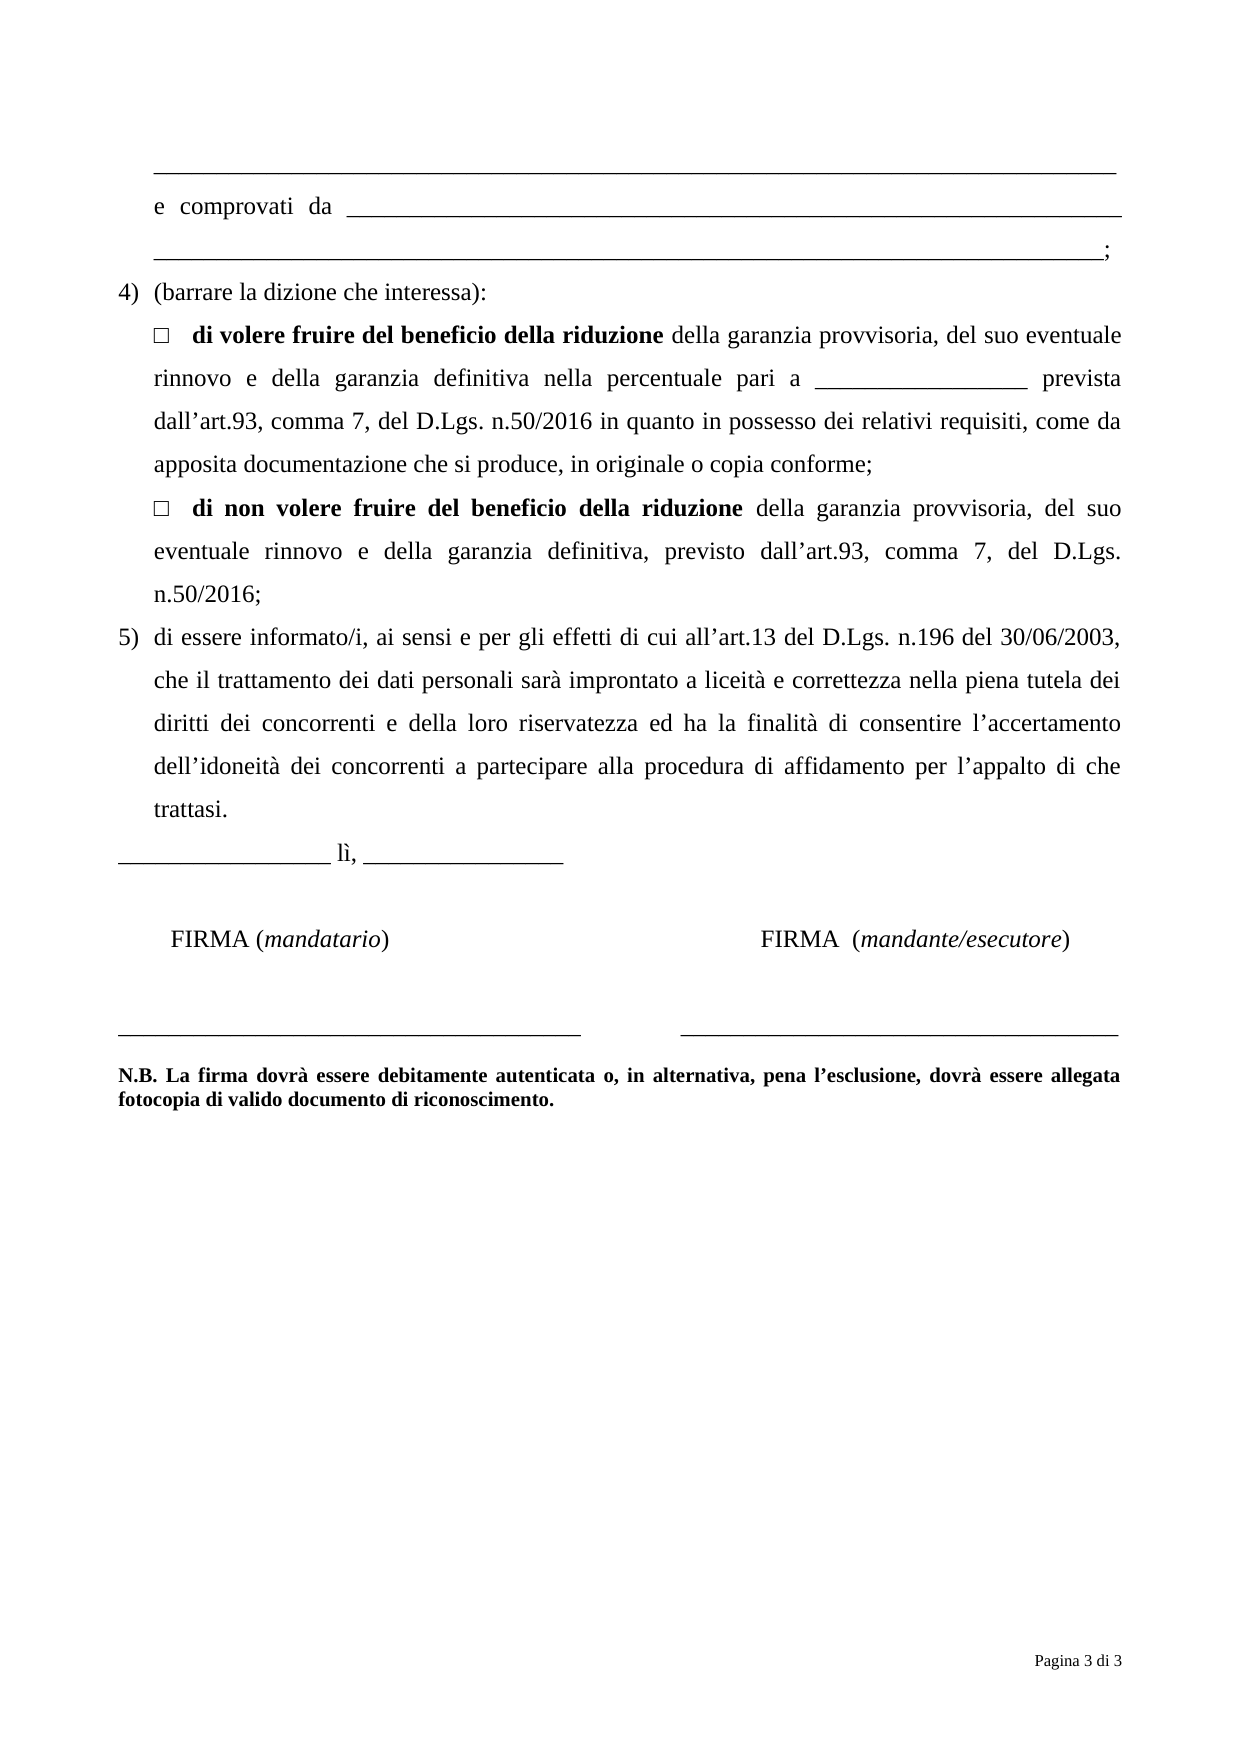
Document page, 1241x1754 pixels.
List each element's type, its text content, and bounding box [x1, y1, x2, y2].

text _____________________________________ ___________________________________ [118, 1010, 1122, 1039]
list □ di non volere fruire del beneficio della riduzione della garanzia provvisoria, del suo eventuale rinnovo e della garanzia definitiva, previsto dall’art.93, comma 7, del D.Lgs. n.50/2016; [118, 493, 1122, 608]
list di essere informato/i, ai sensi e per gli effetti di cui all’art.13 del D.Lgs. n.196 del 30/06/2003, che il trattamento dei dati personali sarà improntato a liceità e correttezza nella piena tutela dei diritti dei concorrenti e della loro riservatezza ed ha la finalità di consentire l’accertamento dell’idoneità dei concorrenti a partecipare alla procedura di affidamento per l’appalto di che trattasi. [118, 622, 1122, 823]
text FIRMA (mandatario) FIRMA (mandante/esecutore) [118, 924, 1122, 953]
text _________________ lì, ________________ [118, 838, 1122, 866]
list _____________________________________________________________________________ e comprovati da ______________________________________________________________ ____________________________________________________________________________; [118, 148, 1122, 263]
text N.B. La firma dovrà essere debitamente autenticata o, in alternativa, pena l’esclusione, dovrà essere allegata fotocopia di valido documento di riconoscimento. [118, 1063, 1122, 1111]
list □ di volere fruire del beneficio della riduzione della garanzia provvisoria, del suo eventuale rinnovo e della garanzia definitiva nella percentuale pari a _________________ prevista dall’art.93, comma 7, del D.Lgs. n.50/2016 in quanto in possesso dei relativi requisiti, come da apposita documentazione che si produce, in originale o copia conforme; [118, 320, 1122, 478]
list (barrare la dizione che interessa): [118, 277, 1122, 306]
